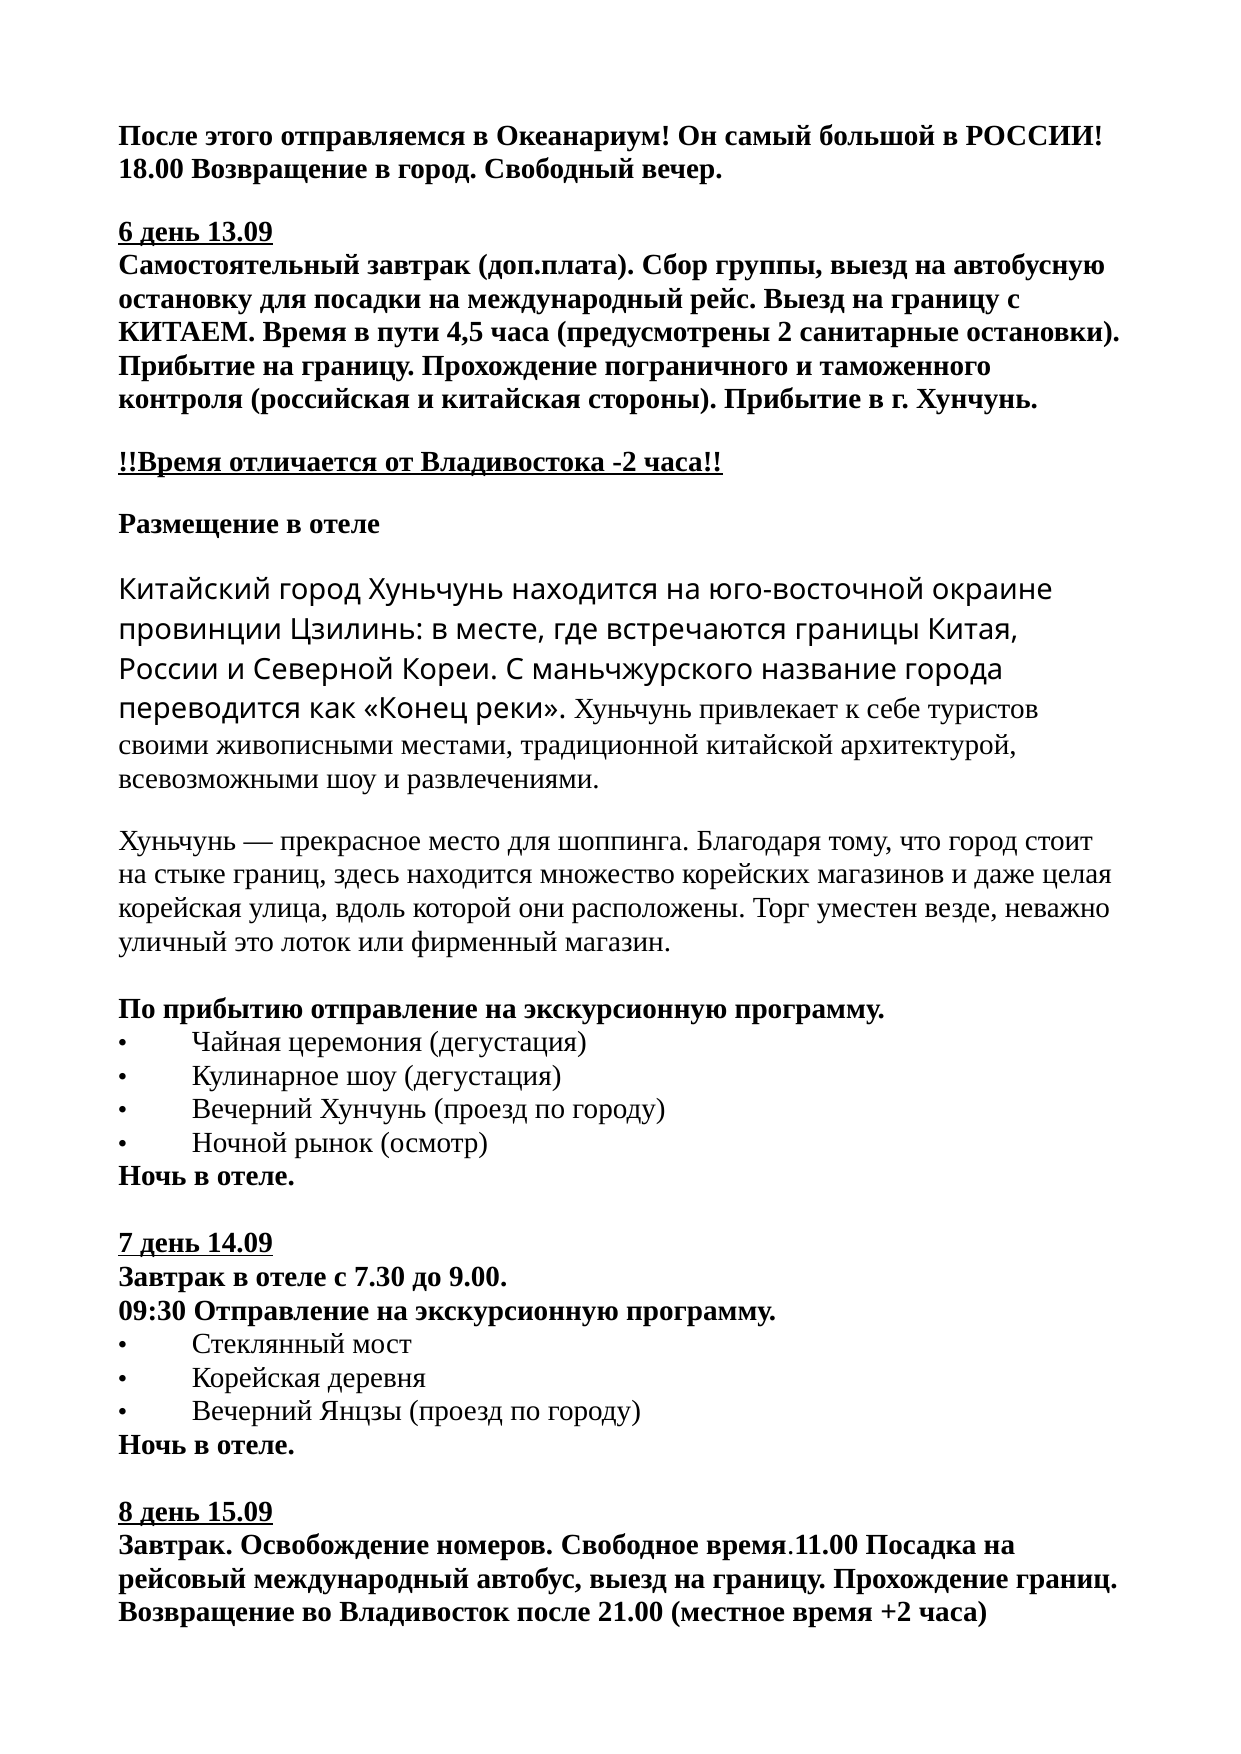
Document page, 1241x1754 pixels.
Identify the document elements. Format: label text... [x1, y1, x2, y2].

text Возвращение во Владивосток после 21.00 (местное время +2 часа) [118, 1594, 1122, 1628]
list Корейская деревня [118, 1360, 1122, 1393]
text 09:30 Отправление на экскурсионную программу. [118, 1293, 1122, 1326]
text !!Время отличается от Владивостока -2 часа!! [118, 444, 1122, 477]
text Китайский город Хуньчунь находится на юго-восточной окраине провинции Цзилинь: в месте, где встречаются границы Китая, России и Северной Кореи. С маньчжурского название города переводится как «Конец реки». Хуньчунь привлекает к себе туристов своими живописными местами, традиционной китайской архитектурой, всевозможными шоу и развлечениями. [118, 568, 1122, 794]
text 18.00 Возвращение в город. Свободный вечер. [118, 152, 1122, 214]
list Вечерний Янцзы (проезд по городу) [118, 1393, 1122, 1427]
list Вечерний Хунчунь (проезд по городу) [118, 1091, 1122, 1125]
list Чайная церемония (дегустация) [118, 1024, 1122, 1058]
text 7 день 14.09 [118, 1226, 1122, 1259]
text 8 день 15.09 [118, 1460, 1122, 1527]
text По прибытию отправление на экскурсионную программу. [118, 991, 1122, 1024]
text Хуньчунь — прекрасное место для шоппинга. Благодаря тому, что город стоит на стыке границ, здесь находится множество корейских магазинов и даже целая корейская улица, вдоль которой они расположены. Торг уместен везде, неважно уличный это лоток или фирменный магазин. [118, 823, 1122, 957]
list Стеклянный мост [118, 1326, 1122, 1360]
text Ночь в отеле. [118, 1158, 1122, 1192]
text 6 день 13.09 [118, 214, 1122, 247]
text Самостоятельный завтрак (доп.плата). Сбор группы, выезд на автобусную остановку для посадки на международный рейс. Выезд на границу с КИТАЕМ. Время в пути 4,5 часа (предусмотрены 2 санитарные остановки). [118, 247, 1122, 348]
text Ночь в отеле. [118, 1427, 1122, 1460]
list Кулинарное шоу (дегустация) [118, 1058, 1122, 1091]
text Размещение в отеле [118, 506, 1122, 540]
list Ночной рынок (осмотр) [118, 1125, 1122, 1158]
text Завтрак в отеле с 7.30 до 9.00. [118, 1259, 1122, 1293]
text Завтрак. Освобождение номеров. Свободное время.11.00 Посадка на рейсовый международный автобус, выезд на границу. Прохождение границ. [118, 1527, 1122, 1594]
text После этого отправляемся в Океанариум! Он самый большой в РОССИИ! [118, 118, 1122, 152]
text Прибытие на границу. Прохождение пограничного и таможенного контроля (российская и китайская стороны). Прибытие в г. Хунчунь. [118, 348, 1122, 415]
